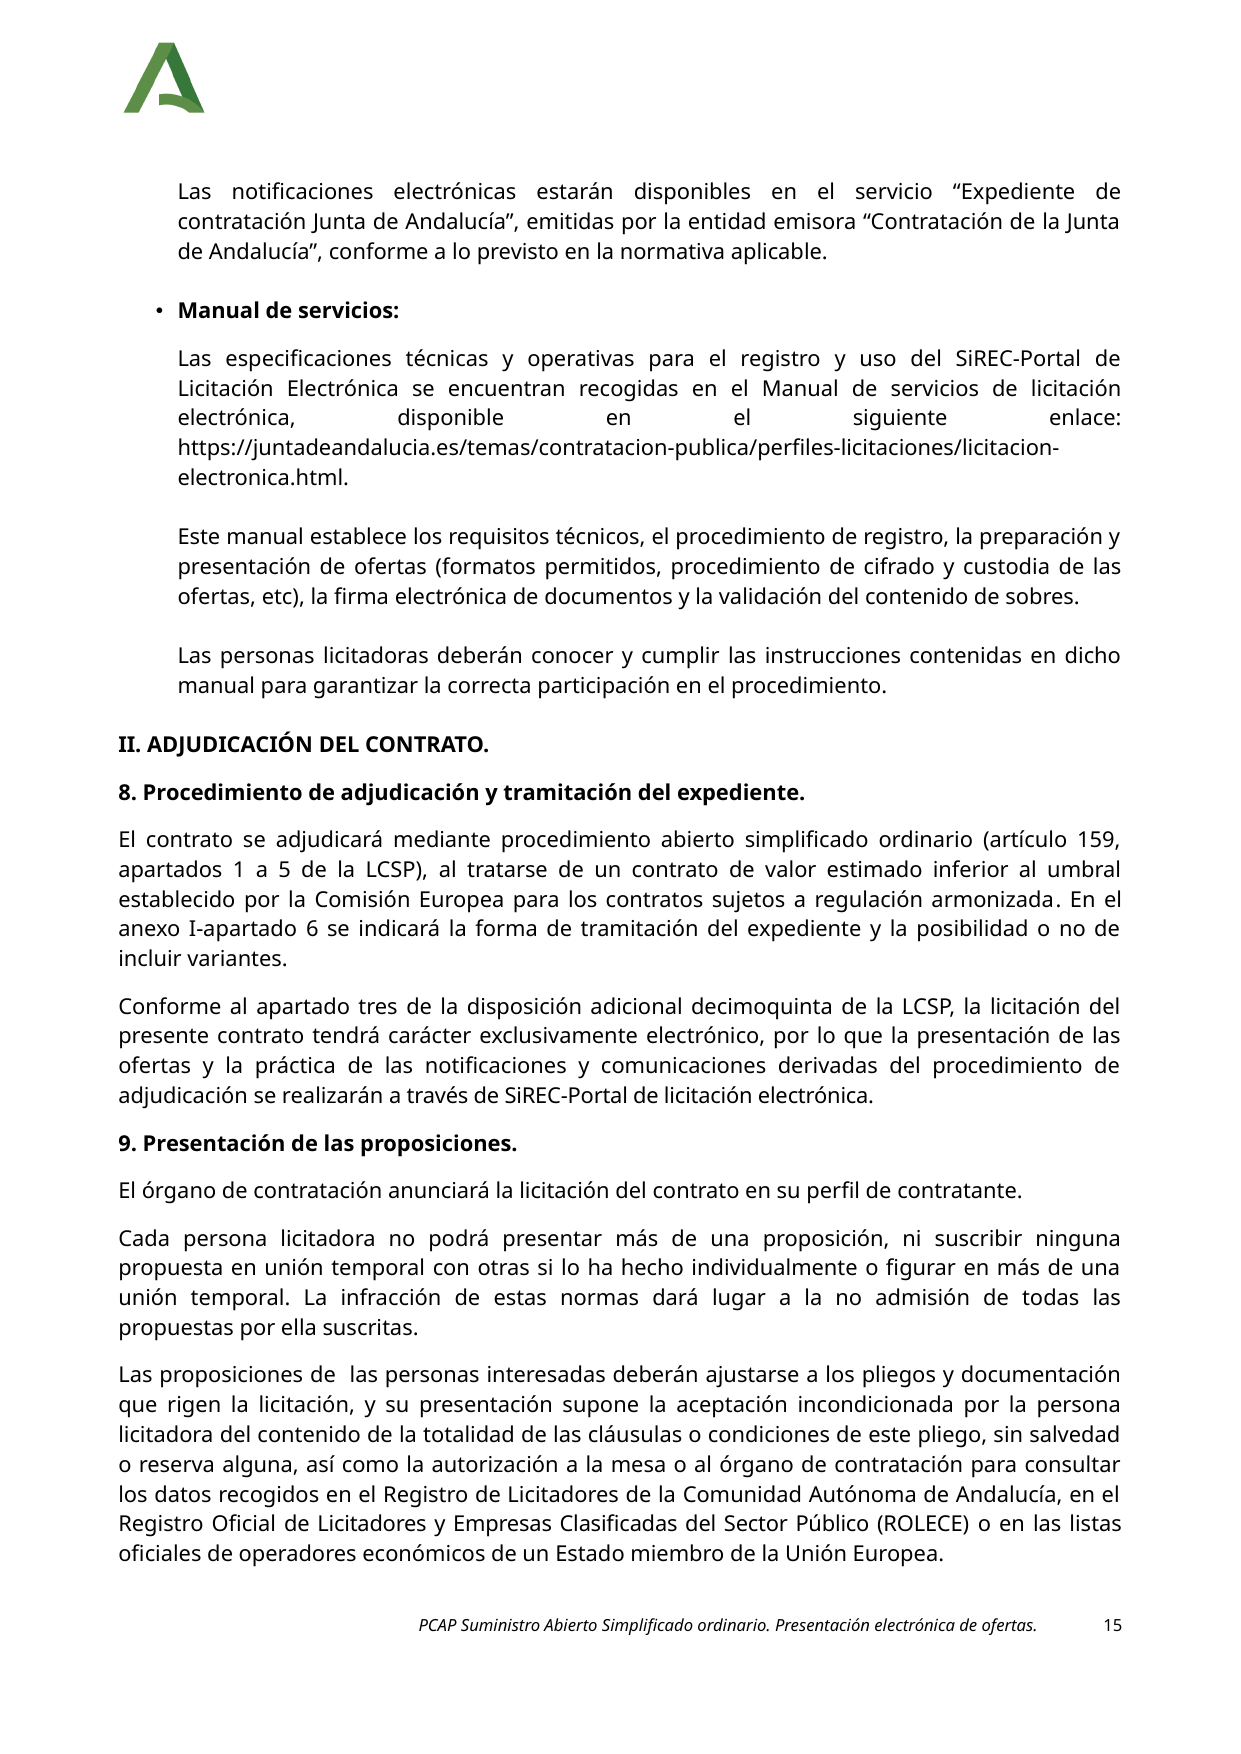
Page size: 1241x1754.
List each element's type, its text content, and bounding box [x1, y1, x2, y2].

text El contrato se adjudicará mediante procedimiento abierto simplificado ordinario (artículo 159, apartados 1 a 5 de la LCSP), al tratarse de un contrato de valor estimado inferior al umbral establecido por la Comisión Europea para los contratos sujetos a regulación armonizada. En el anexo I-apartado 6 se indicará la forma de tramitación del expediente y la posibilidad o no de incluir variantes. [118, 824, 1122, 973]
picture [119, 38, 209, 117]
text Las personas licitadoras deberán conocer y cumplir las instrucciones contenidas en dicho manual para garantizar la correcta participación en el procedimiento. [177, 640, 1122, 699]
text El órgano de contratación anunciará la licitación del contrato en su perfil de contratante. [118, 1175, 1122, 1205]
text Las especificaciones técnicas y operativas para el registro y uso del SiREC-Portal de Licitación Electrónica se encuentran recogidas en el Manual de servicios de licitación electrónica, disponible en el siguiente enlace: https://juntadeandalucia.es/temas/contratacion-publica/perfiles-licitaciones/licitacion-electronica.html. [177, 343, 1122, 492]
subtitle 9. Presentación de las proposiciones. [118, 1128, 1122, 1157]
text Las notificaciones electrónicas estarán disponibles en el servicio “Expediente de contratación Junta de Andalucía”, emitidas por la entidad emisora “Contratación de la Junta de Andalucía”, conforme a lo previsto en la normativa aplicable. [177, 176, 1122, 266]
text Conforme al apartado tres de la disposición adicional decimoquinta de la LCSP, la licitación del presente contrato tendrá carácter exclusivamente electrónico, por lo que la presentación de las ofertas y la práctica de las notificaciones y comunicaciones derivadas del procedimiento de adjudicación se realizarán a través de SiREC-Portal de licitación electrónica. [118, 991, 1122, 1110]
text Cada persona licitadora no podrá presentar más de una proposición, ni suscribir ninguna propuesta en unión temporal con otras si lo ha hecho individualmente o figurar en más de una unión temporal. La infracción de estas normas dará lugar a la no admisión de todas las propuestas por ella suscritas. [118, 1223, 1122, 1342]
text Las proposiciones de las personas interesadas deberán ajustarse a los pliegos y documentación que rigen la licitación, y su presentación supone la aceptación incondicionada por la persona licitadora del contenido de la totalidad de las cláusulas o condiciones de este pliego, sin salvedad o reserva alguna, así como la autorización a la mesa o al órgano de contratación para consultar los datos recogidos en el Registro de Licitadores de la Comunidad Autónoma de Andalucía, en el Registro Oficial de Licitadores y Empresas Clasificadas del Sector Público (ROLECE) o en las listas oficiales de operadores económicos de un Estado miembro de la Unión Europea. [118, 1359, 1122, 1568]
text Este manual establece los requisitos técnicos, el procedimiento de registro, la preparación y presentación de ofertas (formatos permitidos, procedimiento de cifrado y custodia de las ofertas, etc), la firma electrónica de documentos y la validación del contenido de sobres. [177, 521, 1122, 611]
subtitle 8. Procedimiento de adjudicación y tramitación del expediente. [118, 777, 1122, 806]
list Manual de servicios: [156, 295, 1122, 325]
subtitle II. ADJUDICACIÓN DEL CONTRATO. [118, 729, 1122, 759]
